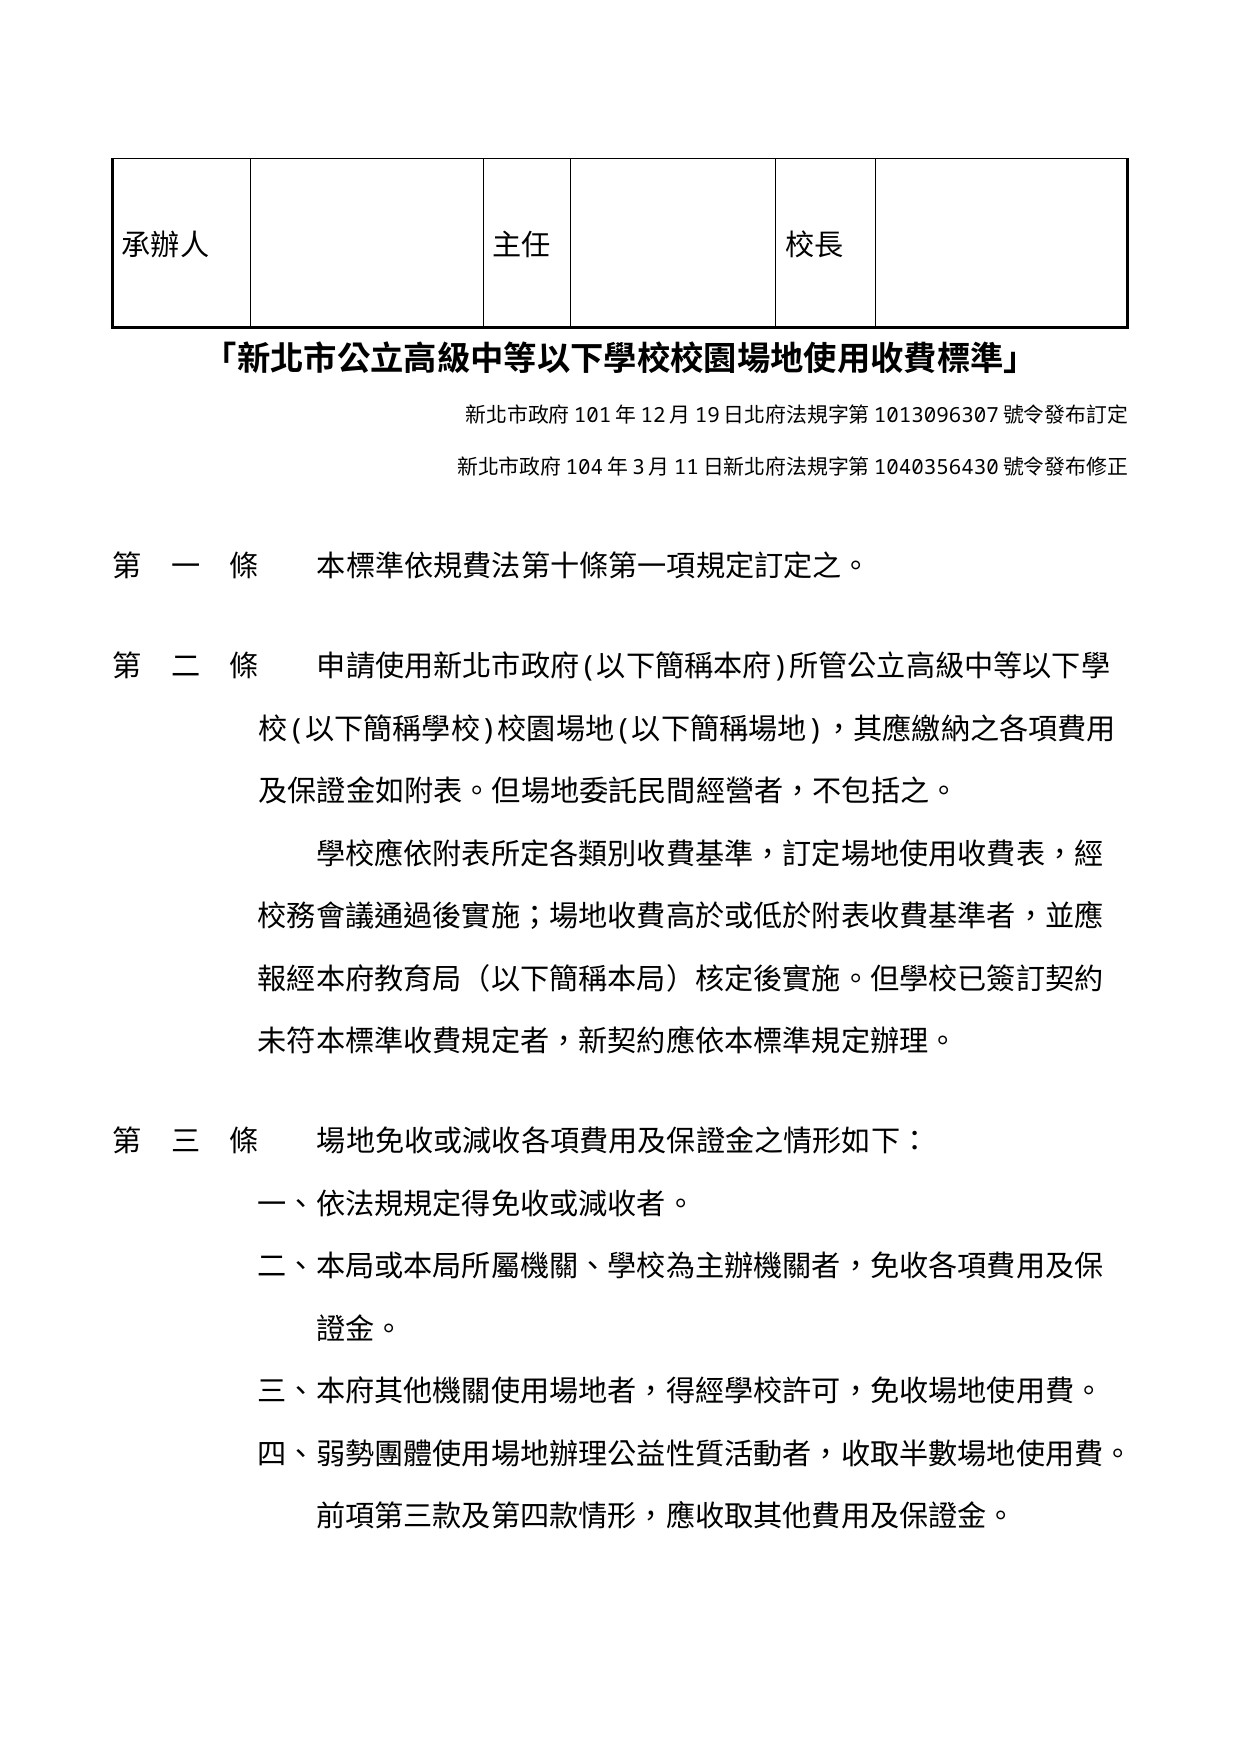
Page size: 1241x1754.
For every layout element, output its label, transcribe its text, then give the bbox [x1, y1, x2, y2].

text 前項第三款及第四款情形，應收取其他費用及保證金。 [257, 1472, 1128, 1535]
text 二、本局或本局所屬機關、學校為主辦機關者，免收各項費用及保證金。 [257, 1222, 1128, 1347]
text 一、依法規規定得免收或減收者。 [257, 1160, 1128, 1222]
text 三、本府其他機關使用場地者，得經學校許可，免收場地使用費。 [257, 1347, 1128, 1410]
text 「新北市公立高級中等以下學校校園場地使用收費標準」 [112, 329, 1128, 381]
table_cell [876, 159, 1126, 326]
text 學校應依附表所定各類別收費基準，訂定場地使用收費表，經校務會議通過後實施；場地收費高於或低於附表收費基準者，並應報經本府教育局（以下簡稱本局）核定後實施。但學校已簽訂契約未符本標準收費規定者，新契約應依本標準規定辦理。 [257, 810, 1128, 1060]
text 四、弱勢團體使用場地辦理公益性質活動者，收取半數場地使用費。 [257, 1410, 1128, 1472]
table_cell 主任 [484, 159, 570, 326]
text 新北市政府101年12月19日北府法規字第1013096307號令發布訂定 [112, 381, 1128, 433]
text 第 二 條 申請使用新北市政府(以下簡稱本府)所管公立高級中等以下學校(以下簡稱學校)校園場地(以下簡稱場地)，其應繳納之各項費用及保證金如附表。但場地委託民間經營者，不包括之。 [112, 622, 1128, 810]
text 第 三 條 場地免收或減收各項費用及保證金之情形如下： [112, 1097, 1128, 1160]
table_cell 校長 [776, 159, 875, 326]
text 第 一 條 本標準依規費法第十條第一項規定訂定之。 [112, 522, 1128, 585]
table_cell 承辦人 [114, 159, 250, 326]
text 新北市政府104年3月11日新北府法規字第1040356430號令發布修正 [112, 433, 1128, 485]
table_cell [571, 159, 775, 326]
table_cell [251, 159, 483, 326]
